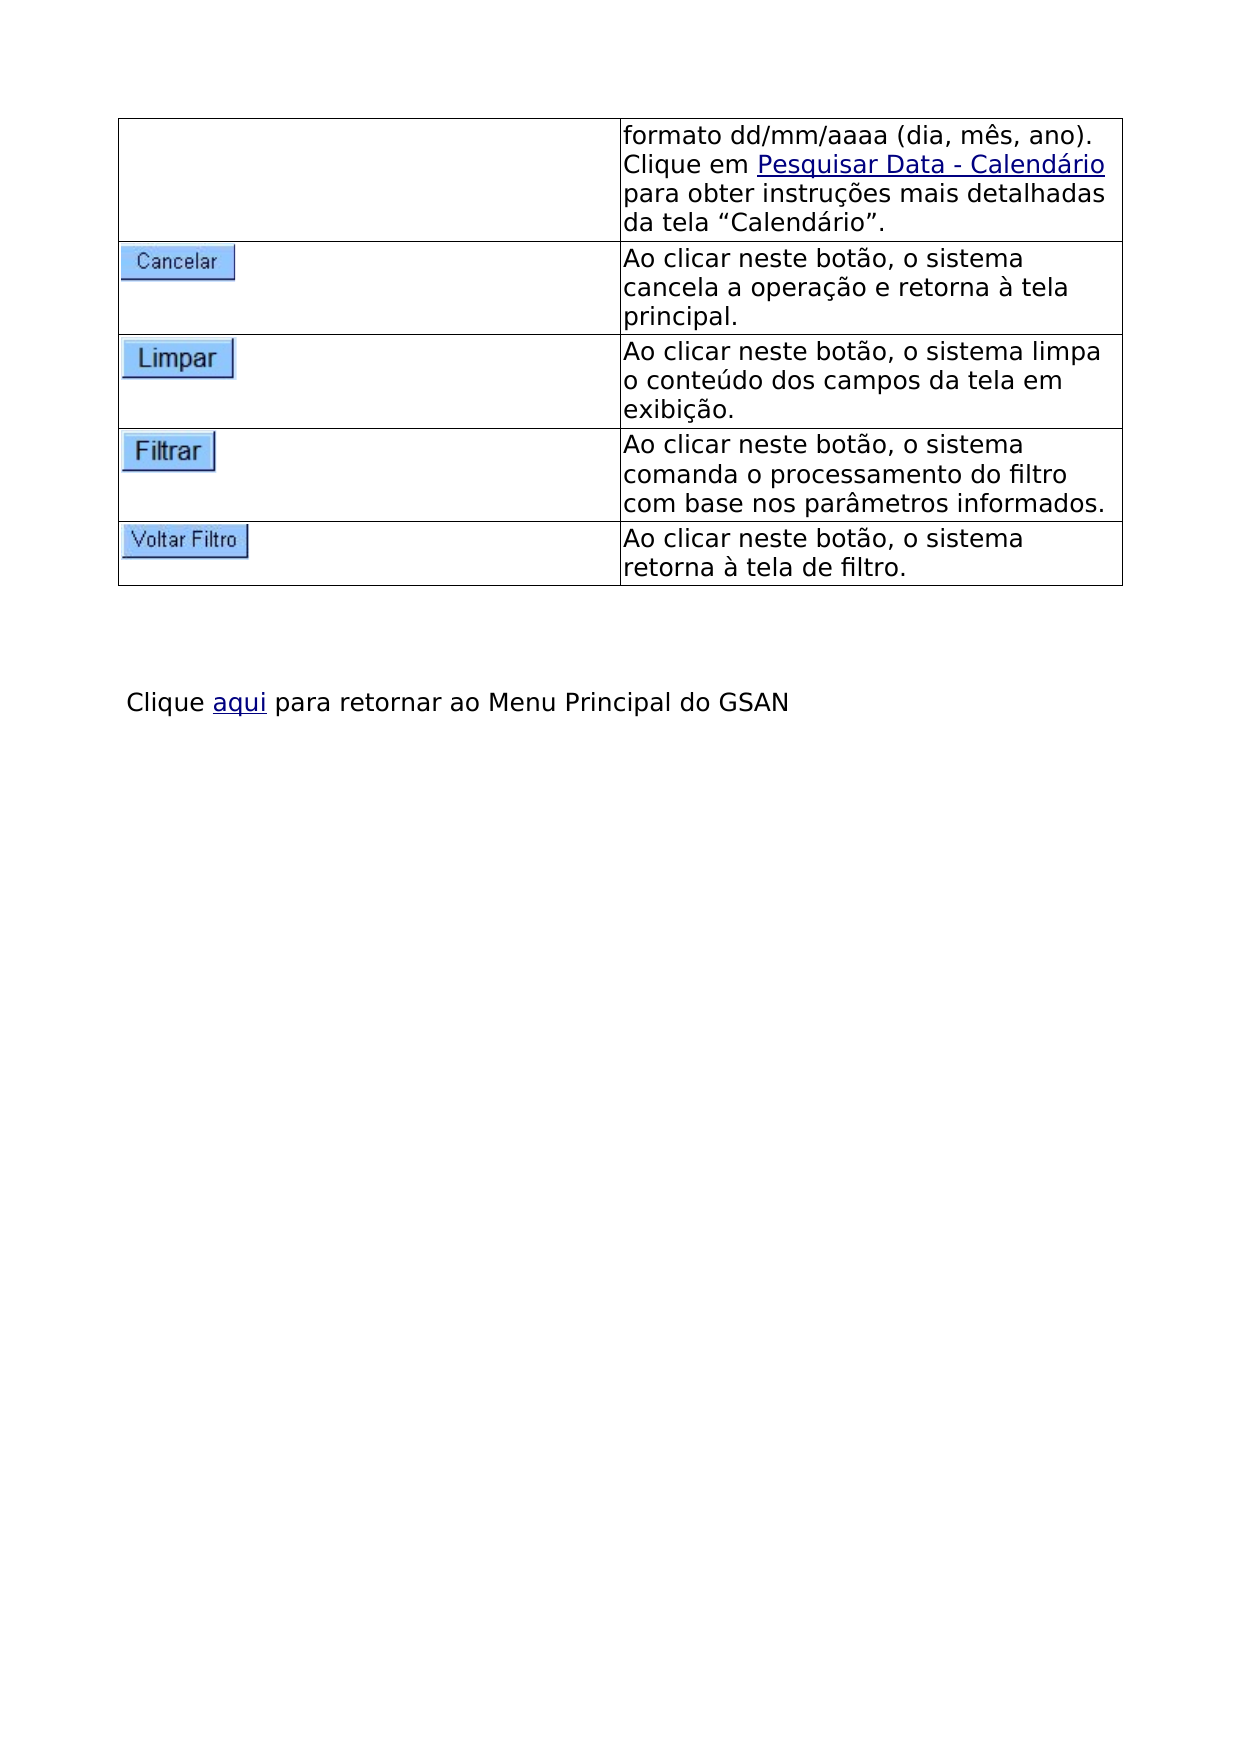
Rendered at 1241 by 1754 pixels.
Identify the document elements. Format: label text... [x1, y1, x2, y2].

table_cell [119, 335, 620, 428]
text Clique aqui para retornar ao Menu Principal do GSAN [118, 600, 1122, 717]
picture [121, 337, 237, 380]
picture [121, 430, 217, 473]
table_cell Ao clicar neste botão, o sistema cancela a operação e retorna à tela principal. [621, 242, 1122, 334]
table_cell [119, 429, 620, 521]
picture [121, 524, 250, 560]
table_cell Ao clicar neste botão, o sistema retorna à tela de filtro. [621, 522, 1122, 585]
table_cell formato dd/mm/aaaa (dia, mês, ano). Clique em Pesquisar Data - Calendário para obter instruções mais detalhadas da tela “Calendário”. [621, 119, 1122, 241]
table_cell Ao clicar neste botão, o sistema limpa o conteúdo dos campos da tela em exibição. [621, 335, 1122, 428]
table_cell [119, 522, 620, 585]
table_cell Ao clicar neste botão, o sistema comanda o processamento do filtro com base nos parâmetros informados. [621, 429, 1122, 521]
picture [121, 243, 236, 282]
table_cell [119, 119, 620, 241]
table_cell [119, 242, 620, 334]
